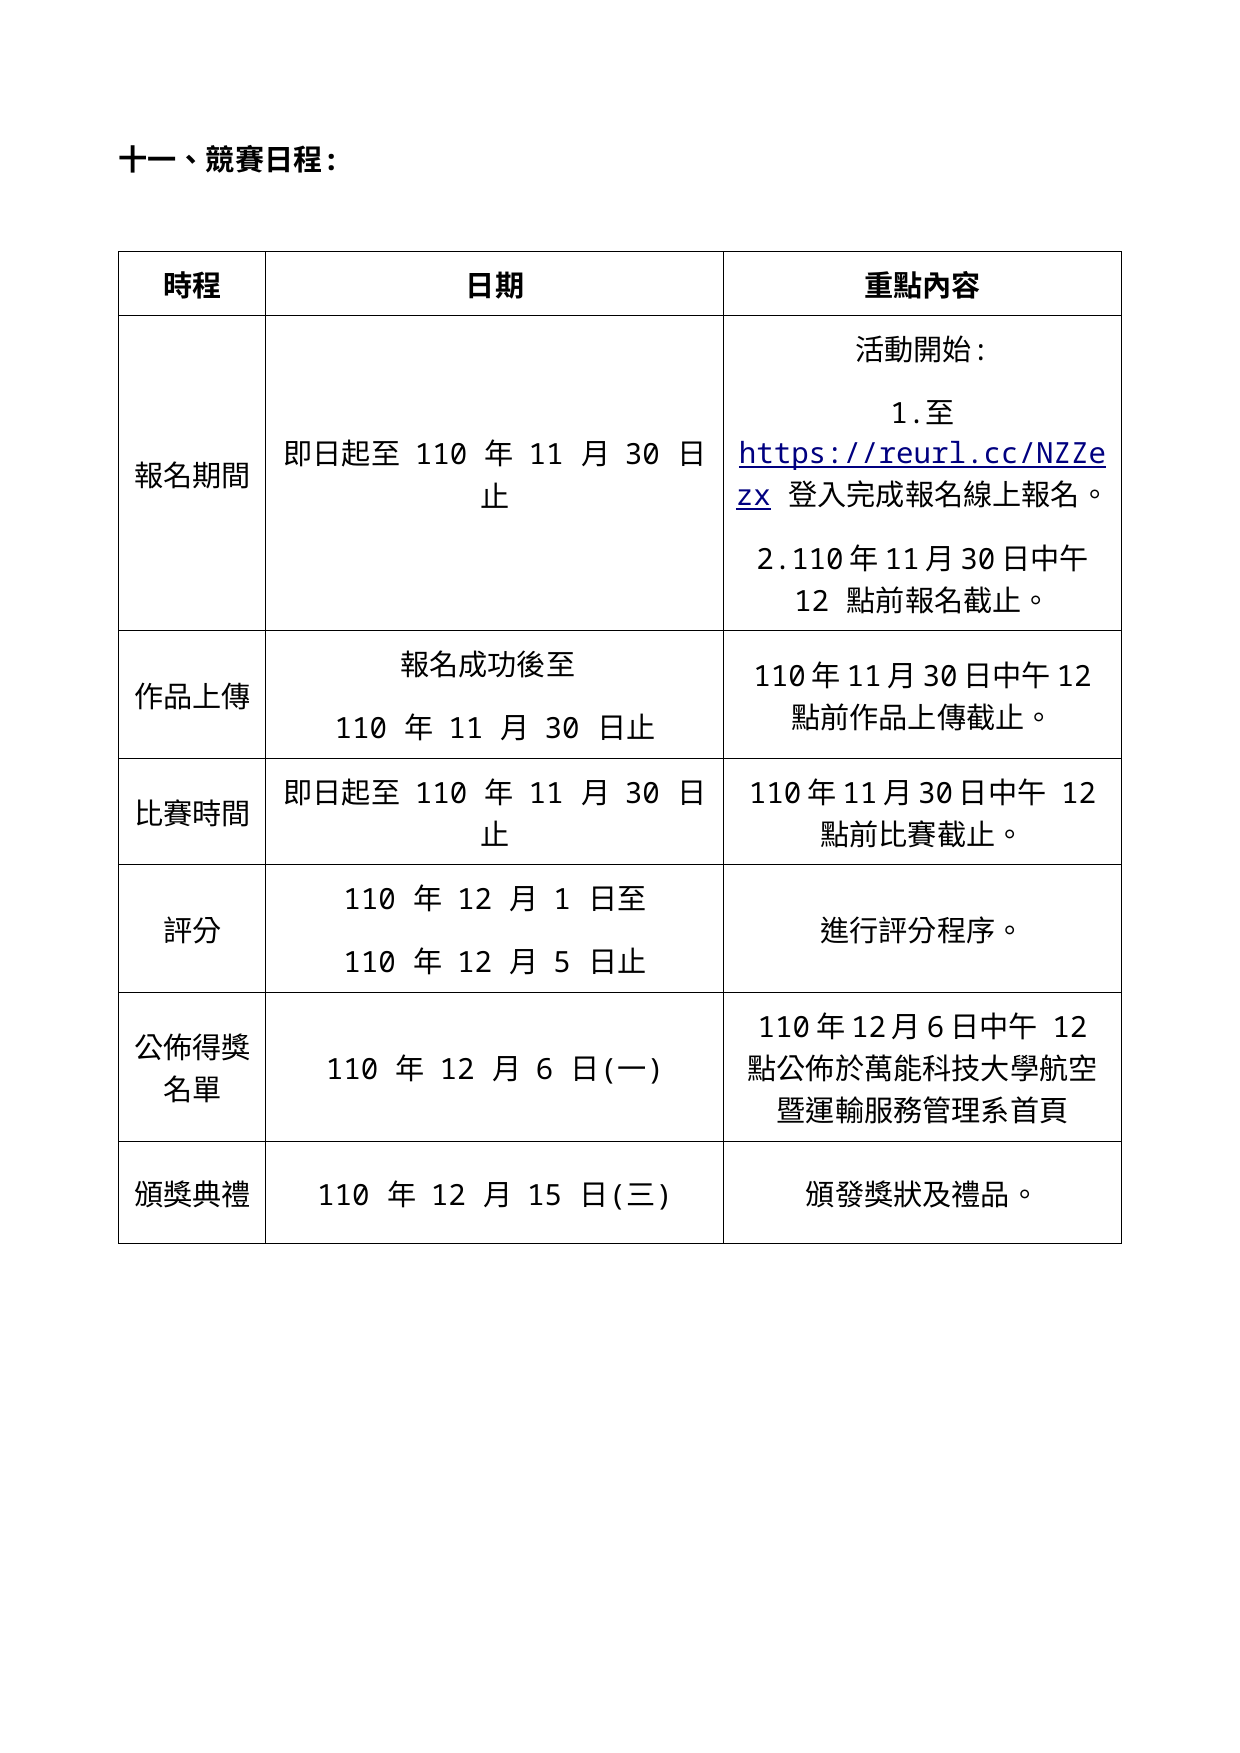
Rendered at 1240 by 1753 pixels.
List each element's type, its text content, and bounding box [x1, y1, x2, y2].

table_cell 110 年 12 月 6 日(一) [266, 993, 723, 1141]
table_cell 公佈得獎名單 [119, 993, 265, 1141]
table_cell 報名期間 [119, 316, 265, 630]
table_cell 頒獎典禮 [119, 1142, 265, 1243]
table_cell 110年11月30日中午12 點前作品上傳截止。 [724, 631, 1121, 758]
table_cell 即日起至 110 年 11 月 30 日止 [266, 759, 723, 864]
table_header 時程 [119, 252, 265, 315]
table_header 重點內容 [724, 252, 1121, 315]
table_cell 110年11月30日中午 12 點前比賽截止。 [724, 759, 1121, 864]
table_cell 110 年 12 月 1 日至 110 年 12 月 5 日止 [266, 865, 723, 992]
table_cell 作品上傳 [119, 631, 265, 758]
table_header 日期 [266, 252, 723, 315]
text 十一、競賽日程: [118, 136, 1121, 179]
table_cell 頒發獎狀及禮品。 [724, 1142, 1121, 1243]
table_cell 進行評分程序。 [724, 865, 1121, 992]
table_cell 即日起至 110 年 11 月 30 日止 [266, 316, 723, 630]
table_cell 活動開始: 1.至 https://reurl.cc/NZZezx 登入完成報名線上報名。 2.110年11月30日中午 12 點前報名截止。 [724, 316, 1121, 630]
table_cell 報名成功後至 110 年 11 月 30 日止 [266, 631, 723, 758]
table_cell 110年12月6日中午 12 點公佈於萬能科技大學航空暨運輸服務管理系首頁 [724, 993, 1121, 1141]
table_cell 比賽時間 [119, 759, 265, 864]
table_cell 110 年 12 月 15 日(三) [266, 1142, 723, 1243]
table_cell 評分 [119, 865, 265, 992]
